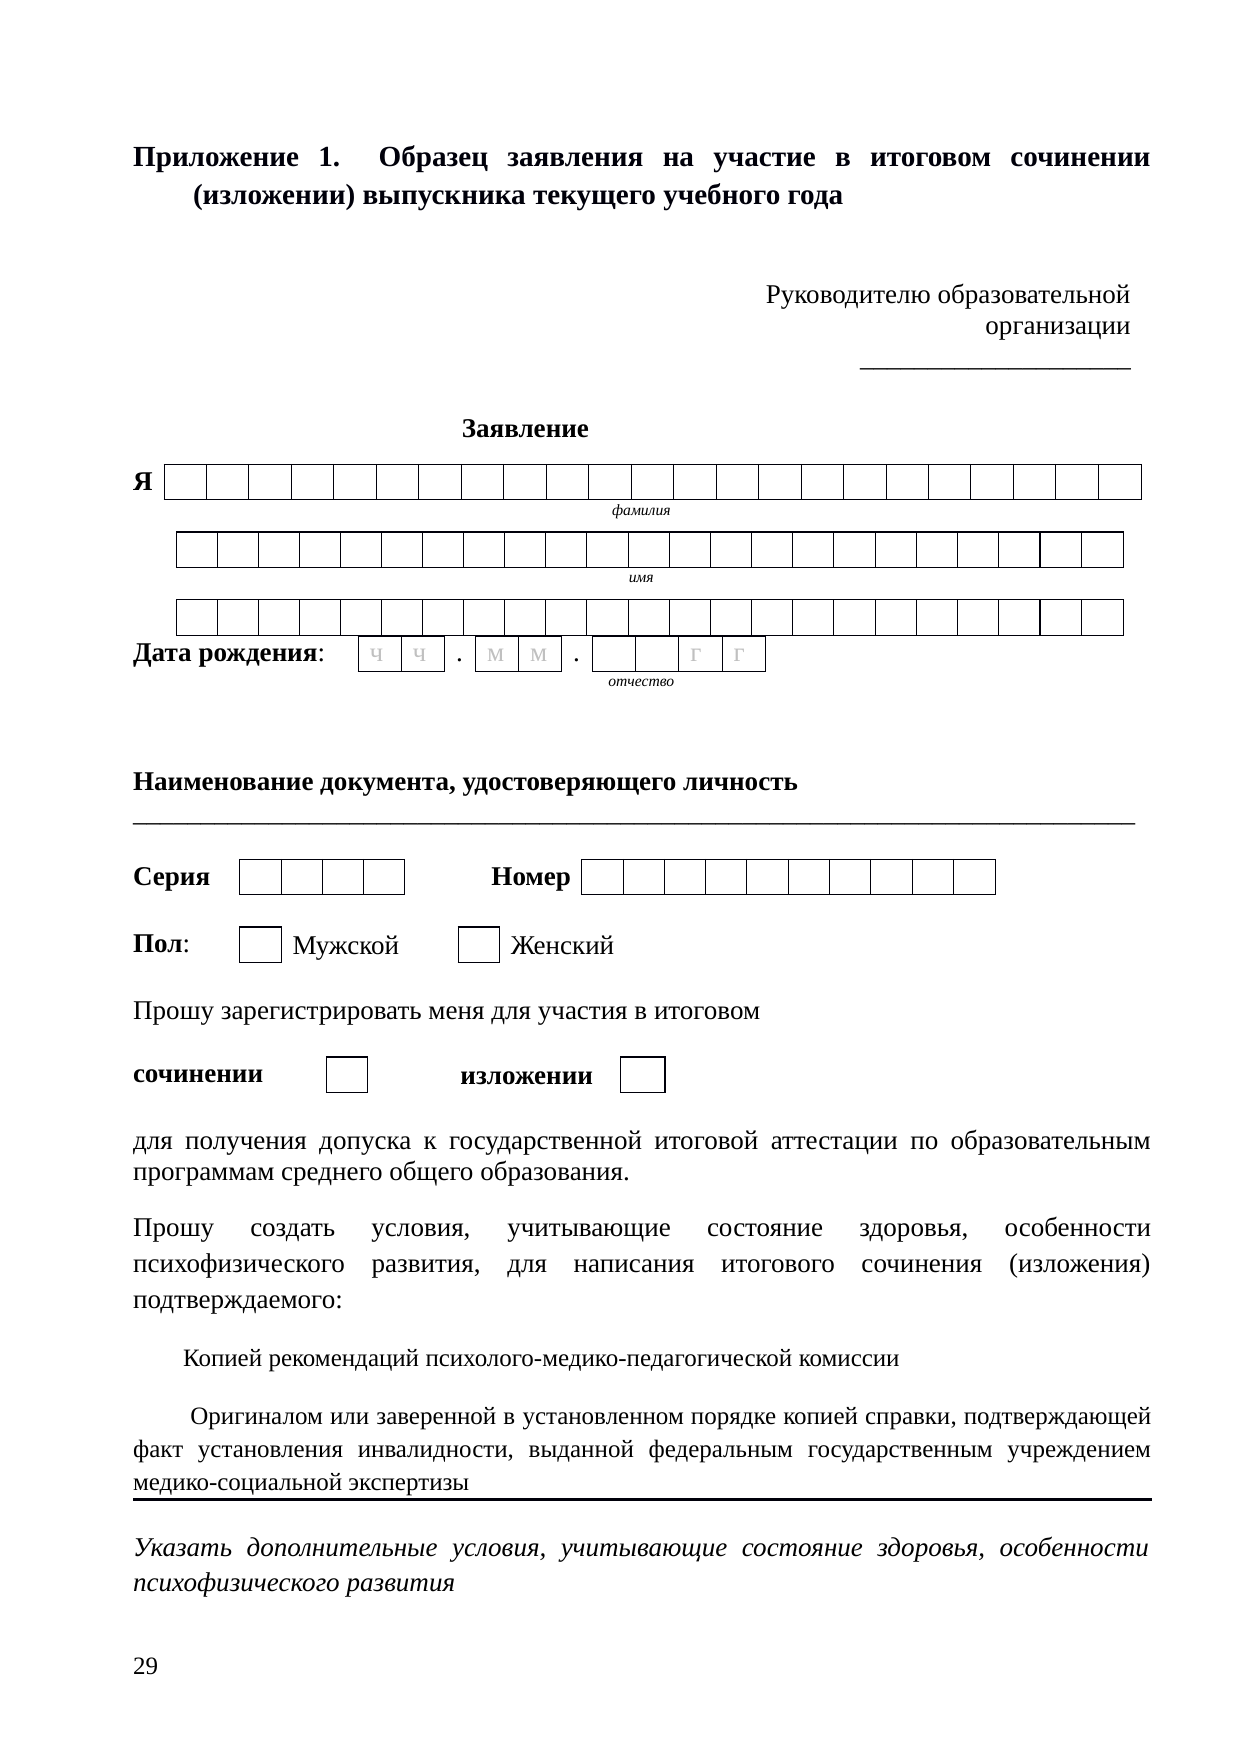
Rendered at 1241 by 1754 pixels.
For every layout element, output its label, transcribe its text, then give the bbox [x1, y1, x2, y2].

table_cell [1099, 465, 1141, 499]
table_header [240, 928, 281, 962]
text фамилия [133, 500, 1152, 531]
table_header [459, 928, 499, 962]
table_header [341, 533, 381, 567]
table_cell [802, 465, 843, 499]
table_header [958, 600, 998, 634]
table_header [218, 533, 258, 567]
table_cell [249, 465, 291, 499]
table_header Мужской [282, 926, 458, 962]
table_header [752, 533, 792, 567]
table_header [546, 533, 586, 567]
table_cell [589, 465, 631, 499]
table_header [1082, 600, 1123, 634]
table_header [670, 533, 710, 567]
table_cell [292, 465, 333, 499]
table_header [666, 1056, 747, 1092]
table_header [218, 600, 258, 634]
table_cell [674, 465, 716, 499]
table_header [122, 599, 176, 634]
table_cell [419, 465, 461, 499]
table_header [834, 533, 875, 567]
table_header [624, 860, 664, 894]
table_cell [165, 465, 206, 499]
table_header [999, 600, 1039, 634]
text Оригиналом или заверенной в установленном порядке копией справки, подтверждающей факт установления инвалидности, выданной федеральным государственным учреждением медико-социальной экспертизы [133, 1401, 1152, 1498]
table_header [876, 600, 916, 634]
table_header Серия [122, 859, 239, 894]
table_header [341, 600, 381, 634]
table_header Пол: [122, 926, 239, 962]
table_header [282, 860, 322, 894]
table_header . [562, 636, 592, 671]
table_header [587, 533, 628, 567]
table_header Дата рождения: [122, 636, 358, 671]
text Копией рекомендаций психолого-медико-педагогической комиссии [133, 1343, 1152, 1372]
table_header Женский [500, 926, 664, 962]
table_header Номер [405, 859, 581, 894]
table_header [871, 860, 912, 894]
table_header [505, 600, 545, 634]
table_cell [334, 465, 376, 499]
table_header [593, 637, 635, 671]
table_cell Заявление [122, 412, 600, 464]
text Прошу зарегистрировать меня для участия в итоговом [133, 994, 1152, 1025]
table_header [711, 533, 751, 567]
table_header [954, 860, 995, 894]
table_header [629, 600, 669, 634]
table_cell [462, 465, 503, 499]
subtitle Приложение 1. Образец заявления на участие в итоговом сочинении (изложении) выпускника текущего учебного года [133, 139, 1152, 211]
table_header [1041, 600, 1081, 634]
table_header [505, 533, 545, 567]
table_header [382, 600, 422, 634]
table_header [546, 600, 586, 634]
table_cell [632, 465, 673, 499]
table_header [464, 533, 504, 567]
table_header [364, 860, 404, 894]
table_header [793, 533, 833, 567]
table_header [834, 600, 875, 634]
table_header [259, 533, 299, 567]
table_header [300, 600, 340, 634]
table_header [958, 533, 998, 567]
table_header [917, 600, 957, 634]
table_header [830, 860, 870, 894]
table_header [122, 531, 176, 567]
table_header [323, 860, 363, 894]
text Прошу создать условия, учитывающие состояние здоровья, особенности психофизического развития, для написания итогового сочинения (изложения) подтверждаемого: [133, 1211, 1152, 1314]
table_header Руководителю образовательной организации ____________________ [600, 216, 1142, 412]
table_header [259, 600, 299, 634]
text Указать дополнительные условия, учитывающие состояние здоровья, особенности психофизического развития [133, 1531, 1152, 1598]
table_cell [1014, 465, 1055, 499]
table_cell [1056, 465, 1098, 499]
table_header м [519, 637, 561, 671]
table_header [917, 533, 957, 567]
table_header [587, 600, 628, 634]
table_header . [445, 636, 475, 671]
table_header [582, 860, 623, 894]
table_header [876, 533, 916, 567]
table_header [747, 860, 788, 894]
table_header [711, 600, 751, 634]
table_header г [723, 637, 765, 671]
table_header [629, 533, 669, 567]
table_cell [887, 465, 928, 499]
table_header ч [359, 637, 401, 671]
table_header [122, 216, 600, 412]
table_cell [547, 465, 588, 499]
table_header [1041, 533, 1081, 567]
table_cell [759, 465, 801, 499]
table_header [240, 860, 281, 894]
table_cell [844, 465, 886, 499]
table_cell [504, 465, 546, 499]
table_header [793, 600, 833, 634]
table_cell [207, 465, 248, 499]
table_header изложении [368, 1056, 620, 1092]
text отчество [133, 672, 1152, 703]
table_header [636, 637, 678, 671]
table_header [1082, 533, 1123, 567]
table_header [423, 533, 463, 567]
table_header [327, 1058, 367, 1092]
table_header [423, 600, 463, 634]
table_header [177, 533, 217, 567]
table_header сочинении [122, 1056, 326, 1092]
table_header [913, 860, 953, 894]
text Наименование документа, удостоверяющего личность __________________________________________________________________________ [133, 765, 1152, 828]
table_cell Я, [122, 464, 164, 499]
table_header [177, 600, 217, 634]
table_header [670, 600, 710, 634]
table_header м [476, 637, 518, 671]
table_cell [929, 465, 970, 499]
table_cell [971, 465, 1013, 499]
table_header [752, 600, 792, 634]
table_header [382, 533, 422, 567]
table_cell [717, 465, 758, 499]
table_header [300, 533, 340, 567]
table_header ч [402, 637, 444, 671]
table_header [706, 860, 746, 894]
text для получения допуска к государственной итоговой аттестации по образовательным программам среднего общего образования. [133, 1124, 1152, 1186]
table_header [665, 860, 705, 894]
table_cell [377, 465, 418, 499]
table_header [789, 860, 829, 894]
table_header [621, 1058, 664, 1092]
table_header г [679, 637, 722, 671]
table_header [464, 600, 504, 634]
text имя [133, 568, 1152, 599]
table_header [999, 533, 1039, 567]
